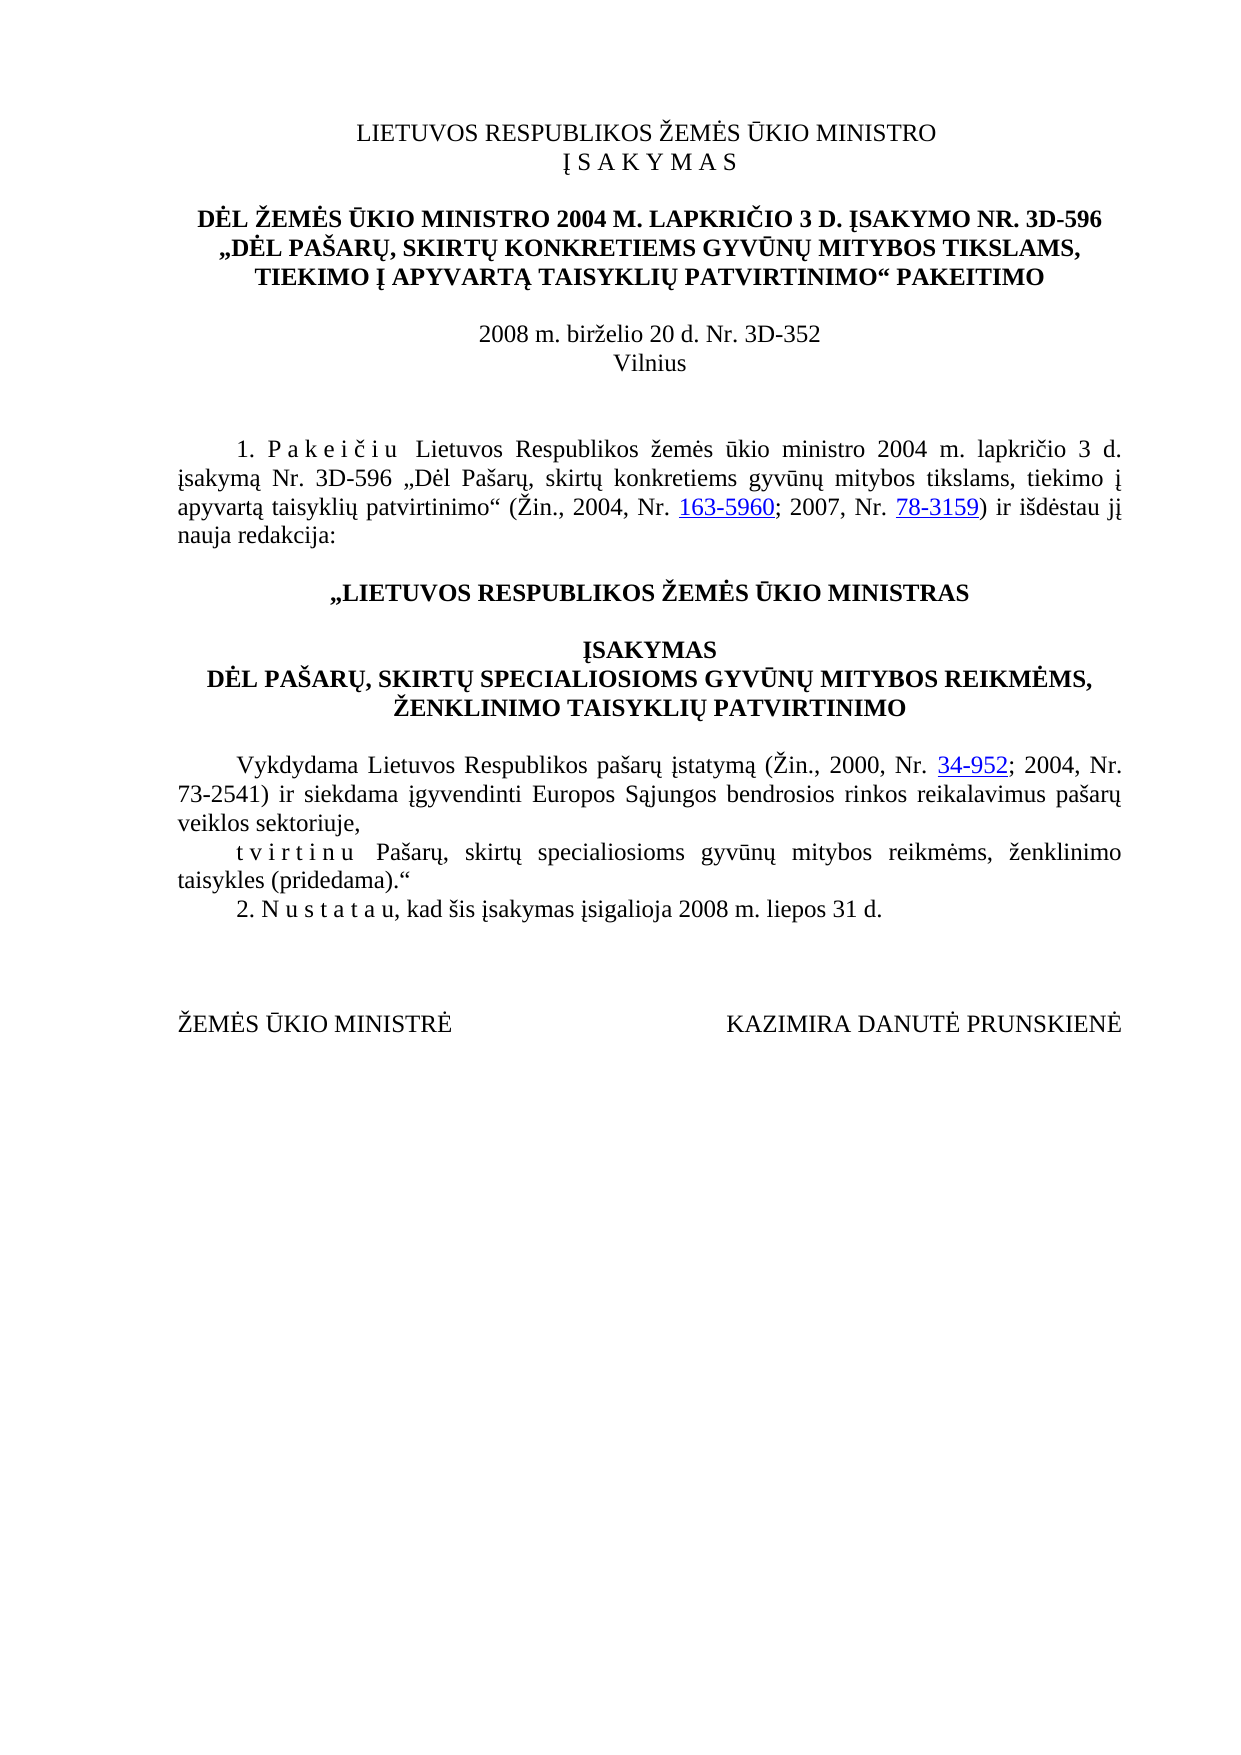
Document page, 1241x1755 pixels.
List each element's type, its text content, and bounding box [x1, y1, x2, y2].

text Vykdydama Lietuvos Respublikos pašarų įstatymą (Žin., 2000, Nr. 34-952; 2004, Nr. 73-2541) ir siekdama įgyvendinti Europos Sąjungos bendrosios rinkos reikalavimus pašarų veiklos sektoriuje, [177, 751, 1122, 837]
text DĖL ŽEMĖS ŪKIO MINISTRO 2004 M. LAPKRIČIO 3 D. ĮSAKYMO NR. 3D-596 „DĖL PAŠARŲ, SKIRTŲ KONKRETIEMS GYVŪNŲ MITYBOS TIKSLAMS, TIEKIMO Į APYVARTĄ TAISYKLIŲ PATVIRTINIMO“ PAKEITIMO [177, 204, 1122, 291]
text 2008 m. birželio 20 d. Nr. 3D-352 [177, 319, 1122, 348]
text tvirtinu Pašarų, skirtų specialiosioms gyvūnų mitybos reikmėms, ženklinimo taisykles (pridedama).“ [177, 837, 1122, 894]
text 2. Nustatau, kad šis įsakymas įsigalioja 2008 m. liepos 31 d. [177, 894, 1122, 923]
text ĮSAKYMAS [177, 147, 1122, 176]
text DĖL PAŠARŲ, SKIRTŲ SPECIALIOSIOMS GYVŪNŲ MITYBOS REIKMĖMS, ŽENKLINIMO TAISYKLIŲ PATVIRTINIMO [177, 664, 1122, 722]
text LIETUVOS RESPUBLIKOS ŽEMĖS ŪKIO MINISTRO [177, 118, 1122, 147]
text 1. Pakeičiu Lietuvos Respublikos žemės ūkio ministro 2004 m. lapkričio 3 d. įsakymą Nr. 3D-596 „Dėl Pašarų, skirtų konkretiems gyvūnų mitybos tikslams, tiekimo į apyvartą taisyklių patvirtinimo“ (Žin., 2004, Nr. 163-5960; 2007, Nr. 78-3159) ir išdėstau jį nauja redakcija: [177, 434, 1122, 549]
text „LIETUVOS RESPUBLIKOS ŽEMĖS ŪKIO MINISTRAS [177, 578, 1122, 607]
text ĮSAKYMAS [177, 636, 1122, 664]
text ŽEMĖS ŪKIO MINISTRĖ KAZIMIRA DANUTĖ PRUNSKIENĖ [177, 1009, 1122, 1038]
text Vilnius [177, 348, 1122, 377]
